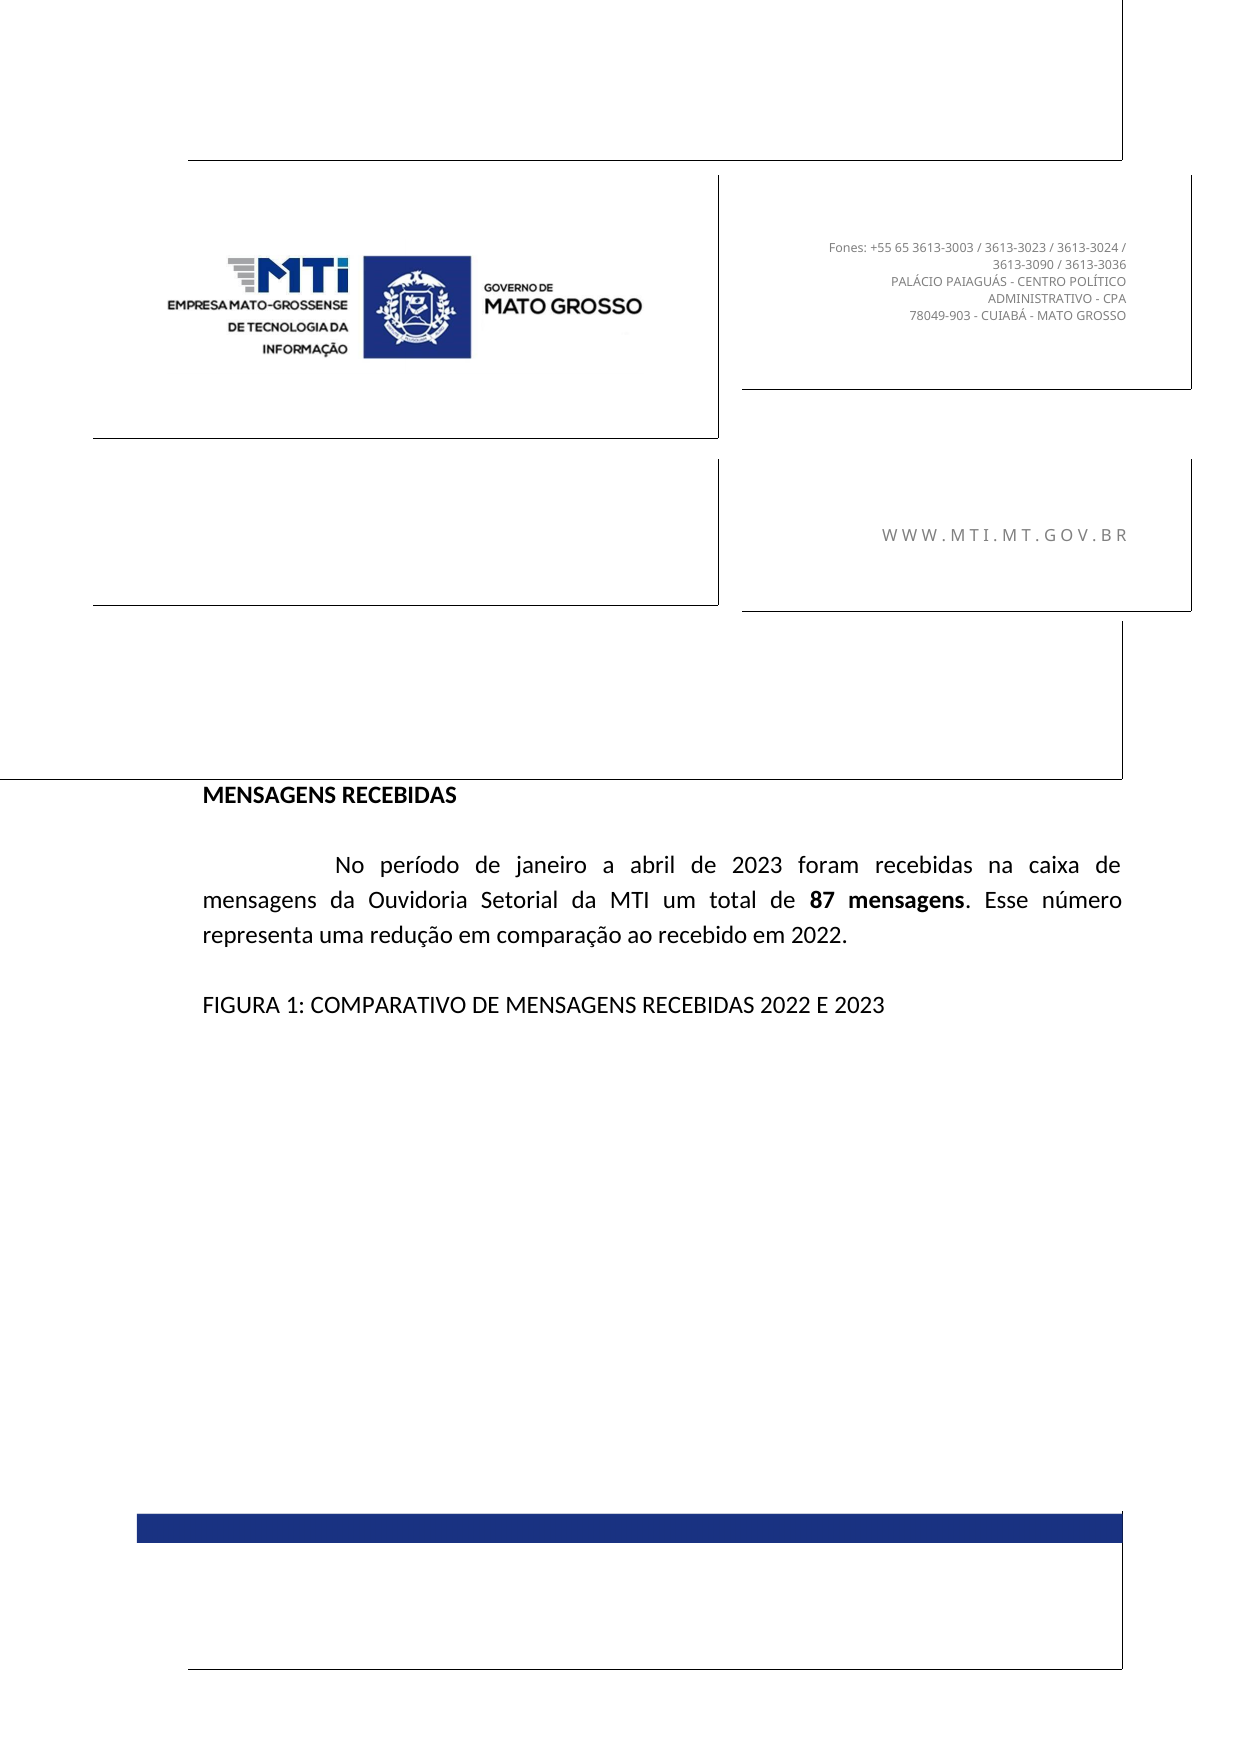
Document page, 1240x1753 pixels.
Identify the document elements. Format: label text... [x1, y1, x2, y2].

text FIGURA 1: COMPARATIVO DE MENSAGENS RECEBIDAS 2022 E 2023 [202, 989, 1122, 1020]
text MENSAGENS RECEBIDAS [202, 779, 1122, 810]
text No período de janeiro a abril de 2023 foram recebidas na caixa de mensagens da Ouvidoria Setorial da MTI um total de 87 mensagens. Esse número representa uma redução em comparação ao recebido em 2022. [202, 849, 1122, 950]
